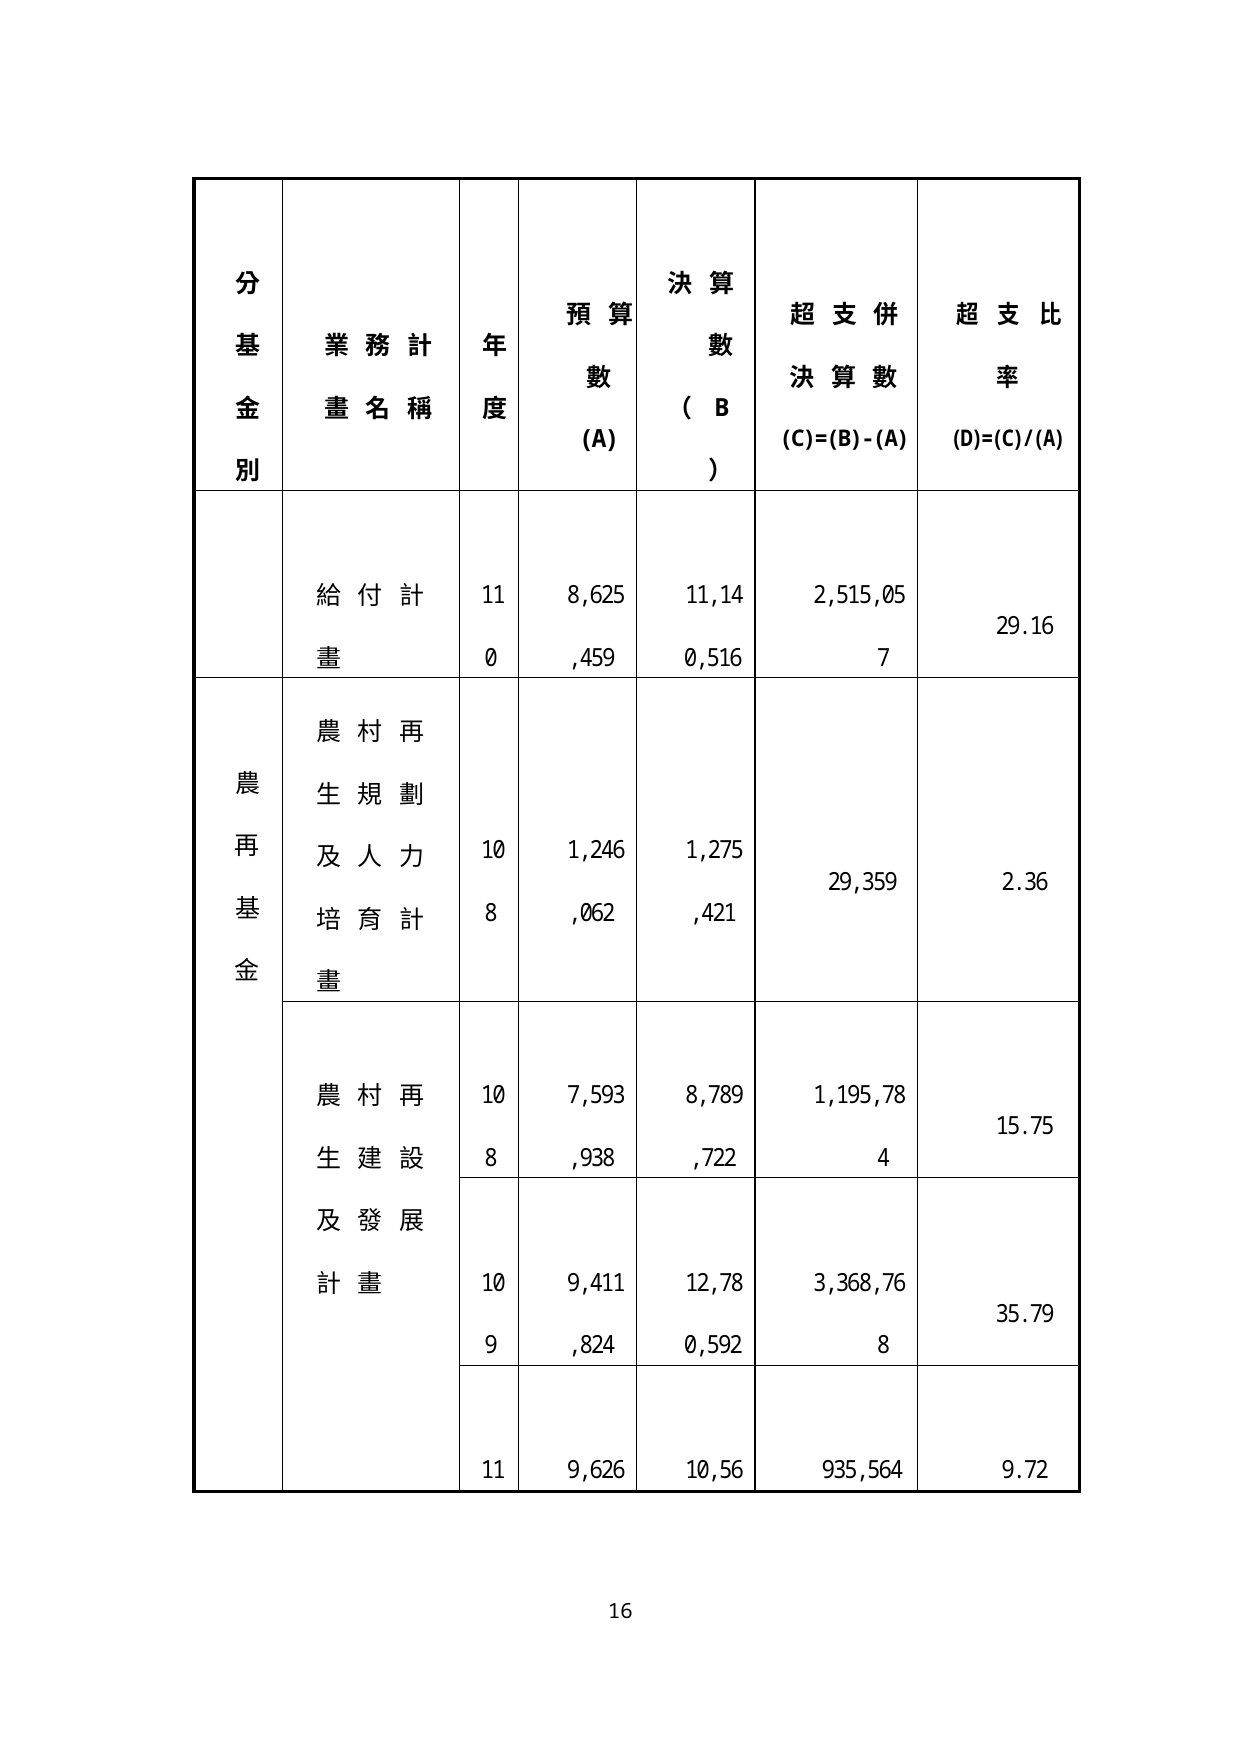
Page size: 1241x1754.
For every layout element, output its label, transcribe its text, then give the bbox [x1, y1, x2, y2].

table_cell 農再 基金 [196, 678, 282, 1490]
table_cell 12,780,592 [637, 1178, 754, 1365]
table_cell 8,625,459 [519, 491, 636, 677]
table_cell 農村再生規劃及人力培育計畫 [283, 678, 459, 1001]
table_cell 9,626 [519, 1366, 636, 1490]
table_cell 109 [460, 1178, 518, 1365]
table_header 分基金別 [196, 180, 282, 490]
table_cell 15.75 [918, 1002, 1078, 1177]
table_cell 11 [460, 1366, 518, 1490]
table_cell 1,246,062 [519, 678, 636, 1001]
table_cell 29.16 [918, 491, 1078, 677]
table_cell 35.79 [918, 1178, 1078, 1365]
table_cell 2,515,057 [756, 491, 917, 677]
table_cell 8,789,722 [637, 1002, 754, 1177]
table_cell 3,368,768 [756, 1178, 917, 1365]
table_cell 11,140,516 [637, 491, 754, 677]
table_cell 7,593,938 [519, 1002, 636, 1177]
table_cell 29,359 [756, 678, 917, 1001]
table_cell 2.36 [918, 678, 1078, 1001]
table_cell 給付計畫 [283, 491, 459, 677]
table_header 年度 [460, 180, 518, 490]
table_header 預算數 (A) [519, 180, 636, 490]
table_cell 110 [460, 491, 518, 677]
table_cell 935,564 [756, 1366, 917, 1490]
table_header 超支併決算數 (C)=(B)-(A) [756, 180, 917, 490]
table_cell 108 [460, 678, 518, 1001]
table_cell 9.72 [918, 1366, 1078, 1490]
table_header 業務計畫名稱 [283, 180, 459, 490]
table_cell [196, 491, 282, 677]
table_cell 9,411,824 [519, 1178, 636, 1365]
table_cell 農村再生建設及發展計畫 [283, 1002, 459, 1490]
table_cell 1,275,421 [637, 678, 754, 1001]
table_cell 108 [460, 1002, 518, 1177]
table_cell 10,56 [637, 1366, 754, 1490]
table_cell 1,195,784 [756, 1002, 917, 1177]
table_header 決算數 （B） [637, 180, 754, 490]
table_header 超支比率 (D)=(C)/(A) [918, 180, 1078, 490]
